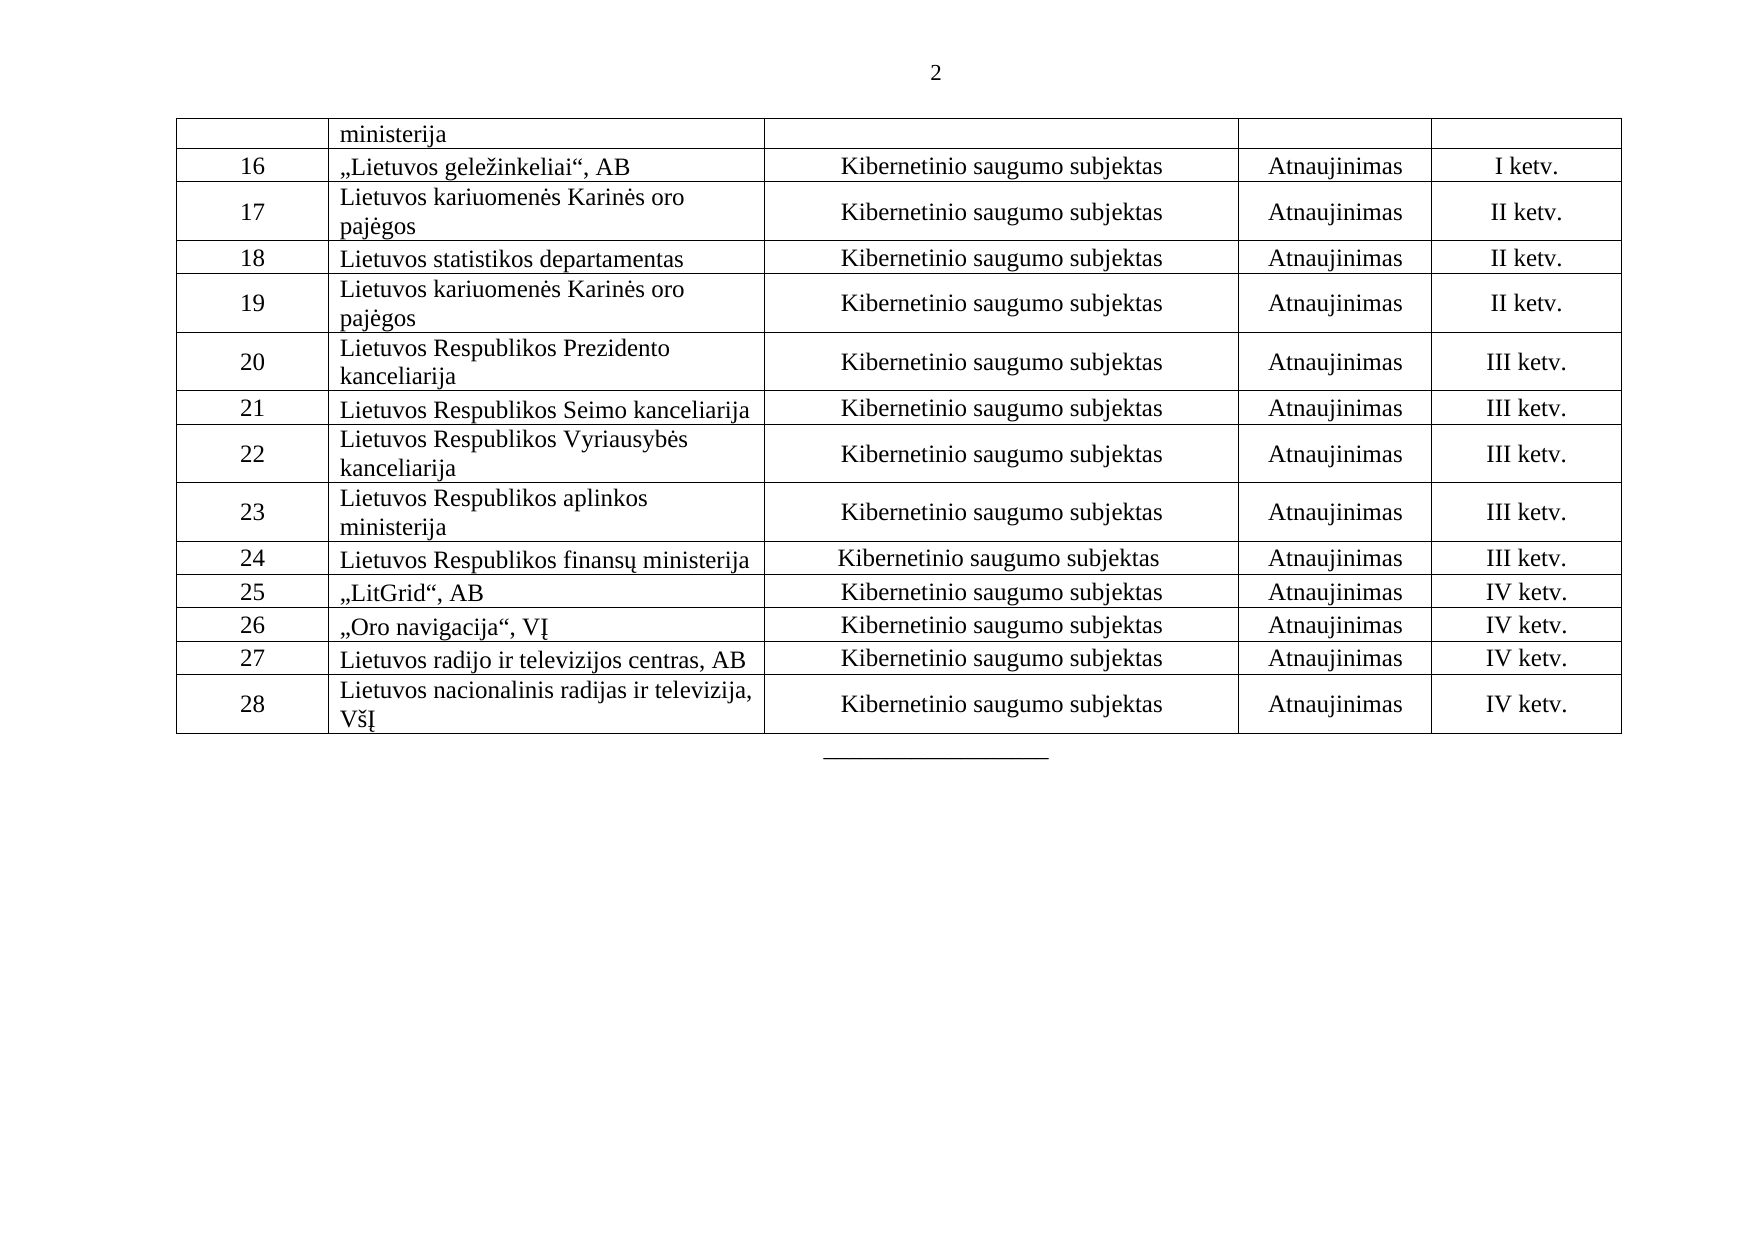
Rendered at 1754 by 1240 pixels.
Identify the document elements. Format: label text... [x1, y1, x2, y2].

table_cell Atnaujinimas [1239, 241, 1431, 273]
table_cell 27 [177, 642, 328, 674]
table_cell „Lietuvos geležinkeliai“, AB [329, 149, 764, 181]
table_cell Kibernetinio saugumo subjektas [765, 149, 1238, 181]
table_cell Lietuvos kariuomenės Karinės oro pajėgos [329, 274, 764, 332]
table_cell Kibernetinio saugumo subjektas [765, 642, 1238, 674]
table_cell [177, 119, 328, 148]
table_cell Lietuvos statistikos departamentas [329, 241, 764, 273]
table_cell Atnaujinimas [1239, 483, 1431, 541]
table_cell Kibernetinio saugumo subjektas [765, 274, 1238, 332]
table_cell III ketv. [1432, 542, 1621, 574]
table_cell Atnaujinimas [1239, 608, 1431, 641]
table_cell 18 [177, 241, 328, 273]
table_cell Atnaujinimas [1239, 274, 1431, 332]
table_cell Lietuvos Respublikos Vyriausybės kanceliarija [329, 425, 764, 482]
table_cell Kibernetinio saugumo subjektas [765, 675, 1238, 732]
table_cell Lietuvos kariuomenės Karinės oro pajėgos [329, 182, 764, 240]
table_cell Kibernetinio saugumo subjektas [765, 182, 1238, 240]
table_cell Kibernetinio saugumo subjektas [765, 333, 1238, 390]
table_cell IV ketv. [1432, 642, 1621, 674]
table_cell IV ketv. [1432, 608, 1621, 641]
table_cell 19 [177, 274, 328, 332]
table_cell Kibernetinio saugumo subjektas [765, 608, 1238, 641]
table_cell 25 [177, 575, 328, 607]
table_cell Lietuvos Respublikos Seimo kanceliarija [329, 391, 764, 423]
table_cell Atnaujinimas [1239, 542, 1431, 574]
table_cell 20 [177, 333, 328, 390]
table_cell 17 [177, 182, 328, 240]
table_cell Atnaujinimas [1239, 425, 1431, 482]
table_cell 16 [177, 149, 328, 181]
table_cell [765, 119, 1238, 148]
table_cell „LitGrid“, AB [329, 575, 764, 607]
table_cell 26 [177, 608, 328, 641]
table_cell 23 [177, 483, 328, 541]
table_cell III ketv. [1432, 483, 1621, 541]
table_cell III ketv. [1432, 333, 1621, 390]
table_cell Kibernetinio saugumo subjektas [765, 391, 1238, 423]
table_cell „Oro navigacija“, VĮ [329, 608, 764, 641]
table_cell Atnaujinimas [1239, 149, 1431, 181]
table_cell Lietuvos Respublikos Prezidento kanceliarija [329, 333, 764, 390]
table_cell 22 [177, 425, 328, 482]
table_cell Atnaujinimas [1239, 333, 1431, 390]
table_cell Atnaujinimas [1239, 575, 1431, 607]
table_cell Kibernetinio saugumo subjektas [765, 483, 1238, 541]
table_cell [1239, 119, 1431, 148]
table_cell 21 [177, 391, 328, 423]
table_cell IV ketv. [1432, 675, 1621, 732]
table_cell Kibernetinio saugumo subjektas [765, 241, 1238, 273]
table_cell [1432, 119, 1621, 148]
table_cell 28 [177, 675, 328, 732]
table_cell II ketv. [1432, 274, 1621, 332]
table_cell Kibernetinio saugumo subjektas [765, 542, 1238, 574]
table_cell II ketv. [1432, 241, 1621, 273]
table_cell Atnaujinimas [1239, 182, 1431, 240]
table_cell Lietuvos radijo ir televizijos centras, AB [329, 642, 764, 674]
table_cell Atnaujinimas [1239, 642, 1431, 674]
table_cell III ketv. [1432, 391, 1621, 423]
table_cell 24 [177, 542, 328, 574]
table_cell II ketv. [1432, 182, 1621, 240]
table_cell Lietuvos Respublikos finansų ministerija [329, 542, 764, 574]
table_cell Kibernetinio saugumo subjektas [765, 575, 1238, 607]
table_cell ministerija [329, 119, 764, 148]
table_cell Atnaujinimas [1239, 675, 1431, 732]
table_cell IV ketv. [1432, 575, 1621, 607]
table_cell Lietuvos Respublikos aplinkos ministerija [329, 483, 764, 541]
text __________________ [177, 733, 1694, 762]
table_cell Kibernetinio saugumo subjektas [765, 425, 1238, 482]
table_cell I ketv. [1432, 149, 1621, 181]
table_cell Lietuvos nacionalinis radijas ir televizija, VšĮ [329, 675, 764, 732]
table_cell III ketv. [1432, 425, 1621, 482]
table_cell Atnaujinimas [1239, 391, 1431, 423]
